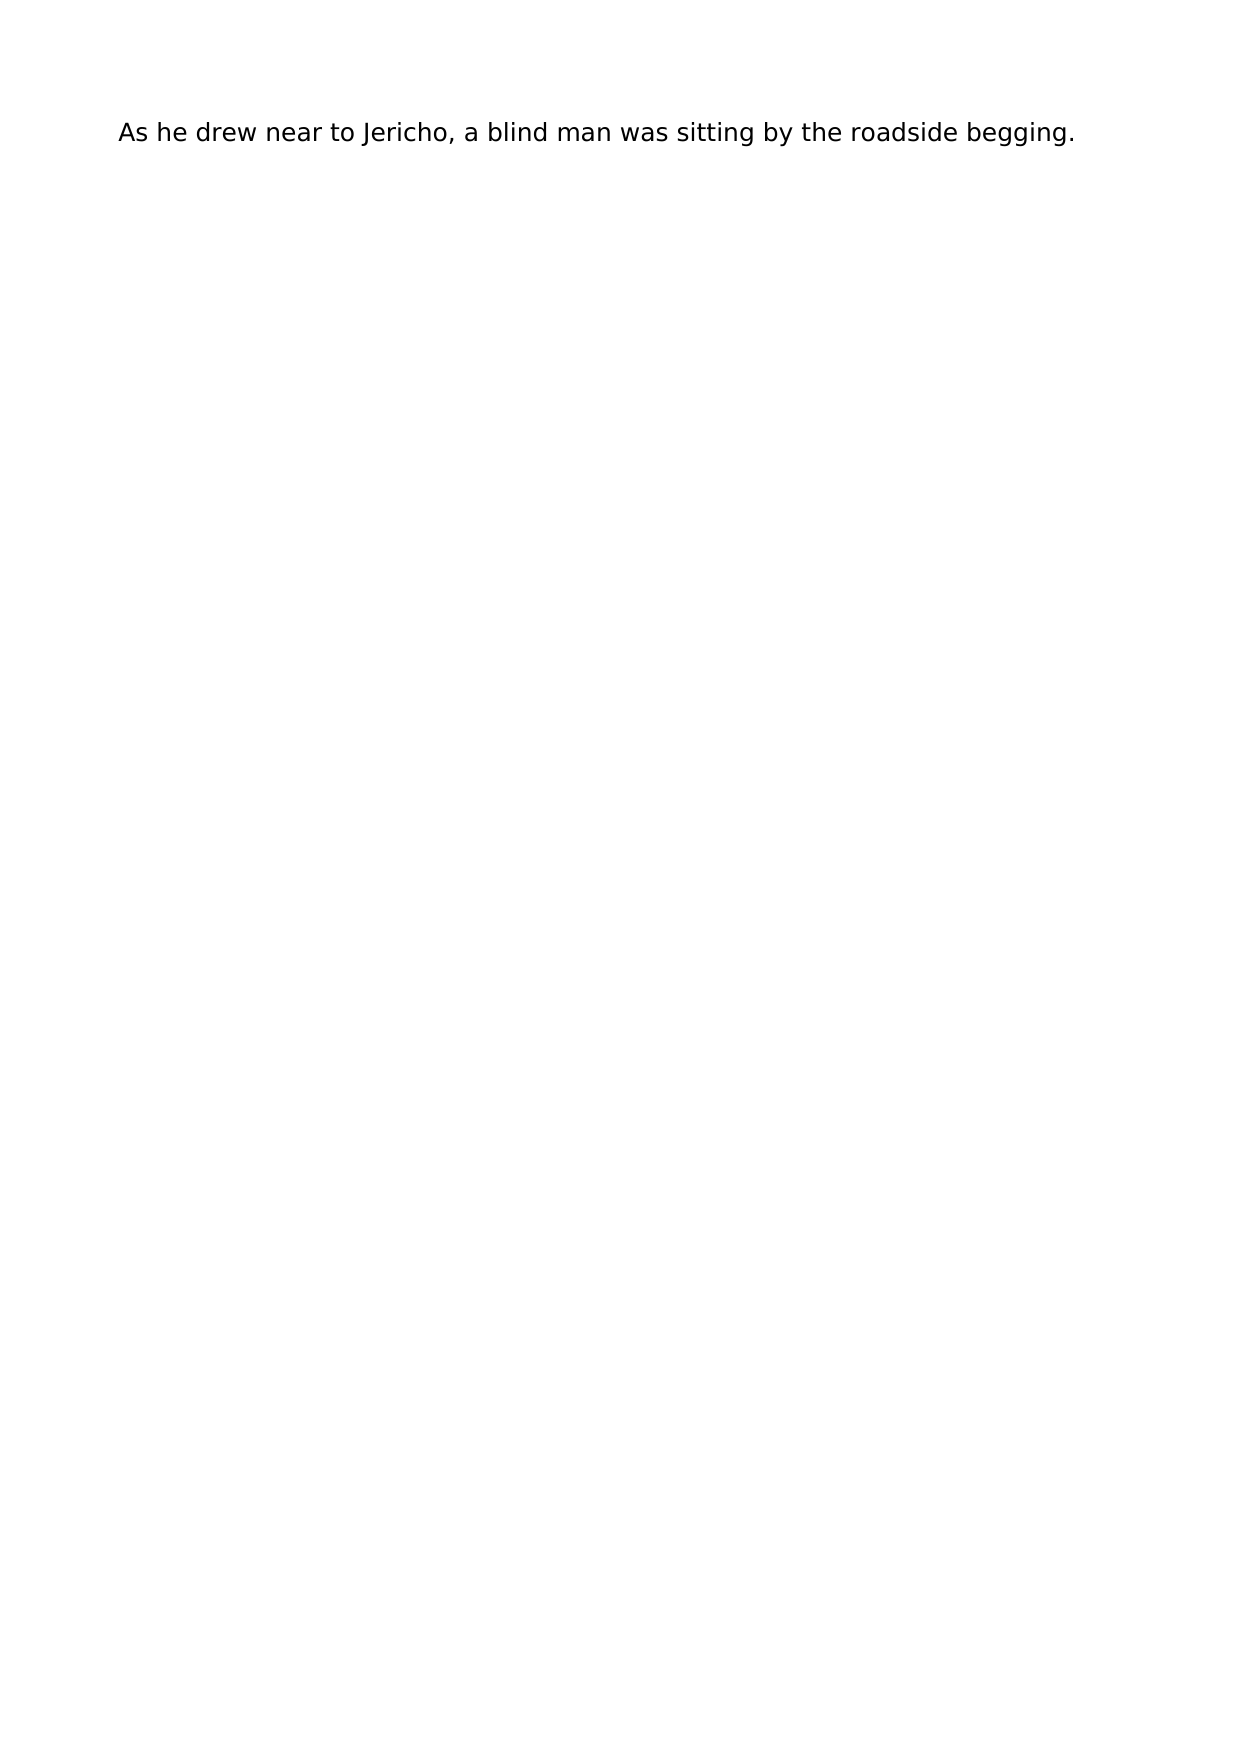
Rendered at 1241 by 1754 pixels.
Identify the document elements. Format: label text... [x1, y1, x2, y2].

text As he drew near to Jericho, a blind man was sitting by the roadside begging. [118, 118, 1122, 147]
